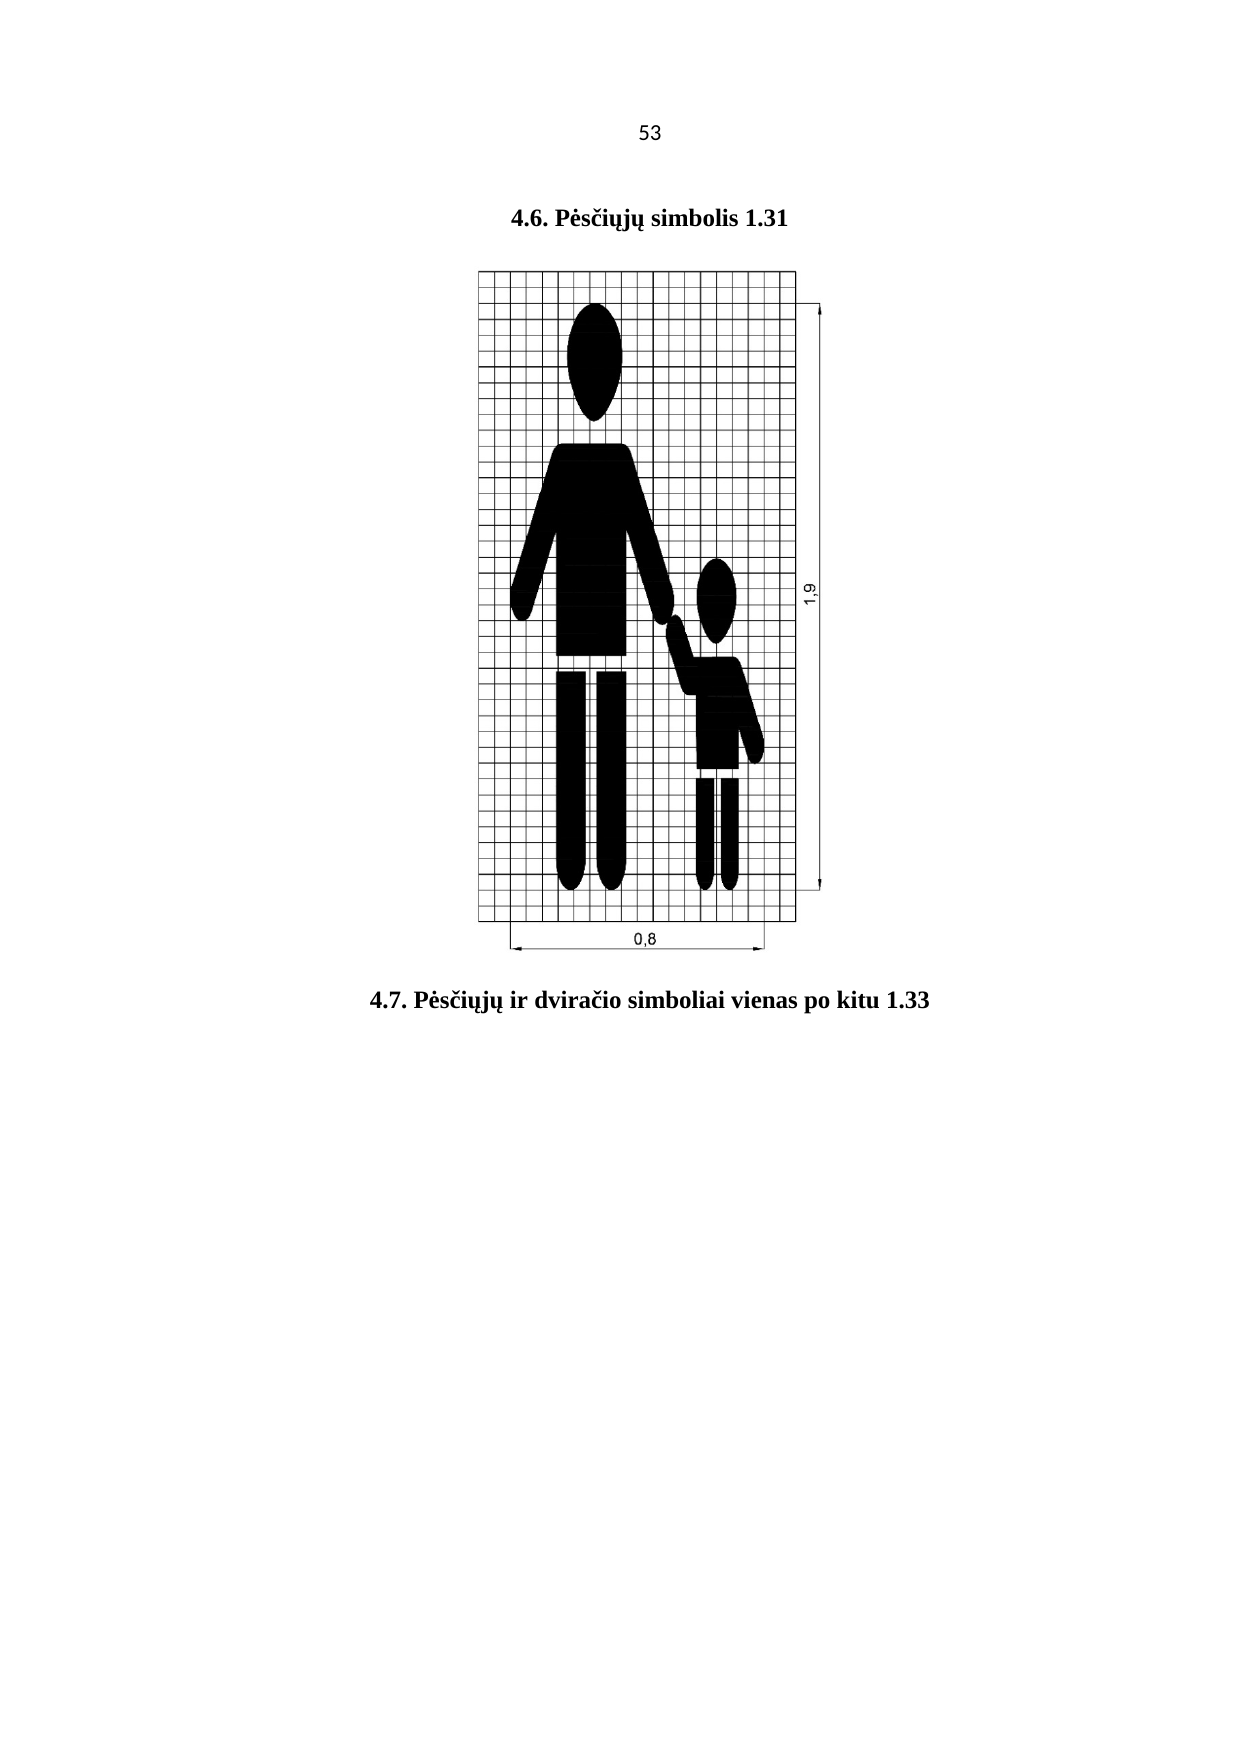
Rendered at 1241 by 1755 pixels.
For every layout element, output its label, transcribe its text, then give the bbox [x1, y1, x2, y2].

text 4.6. Pėsčiųjų simbolis 1.31 [177, 203, 1122, 232]
text 4.7. Pėsčiųjų ir dviračio simboliai vienas po kitu 1.33 [177, 985, 1122, 1014]
